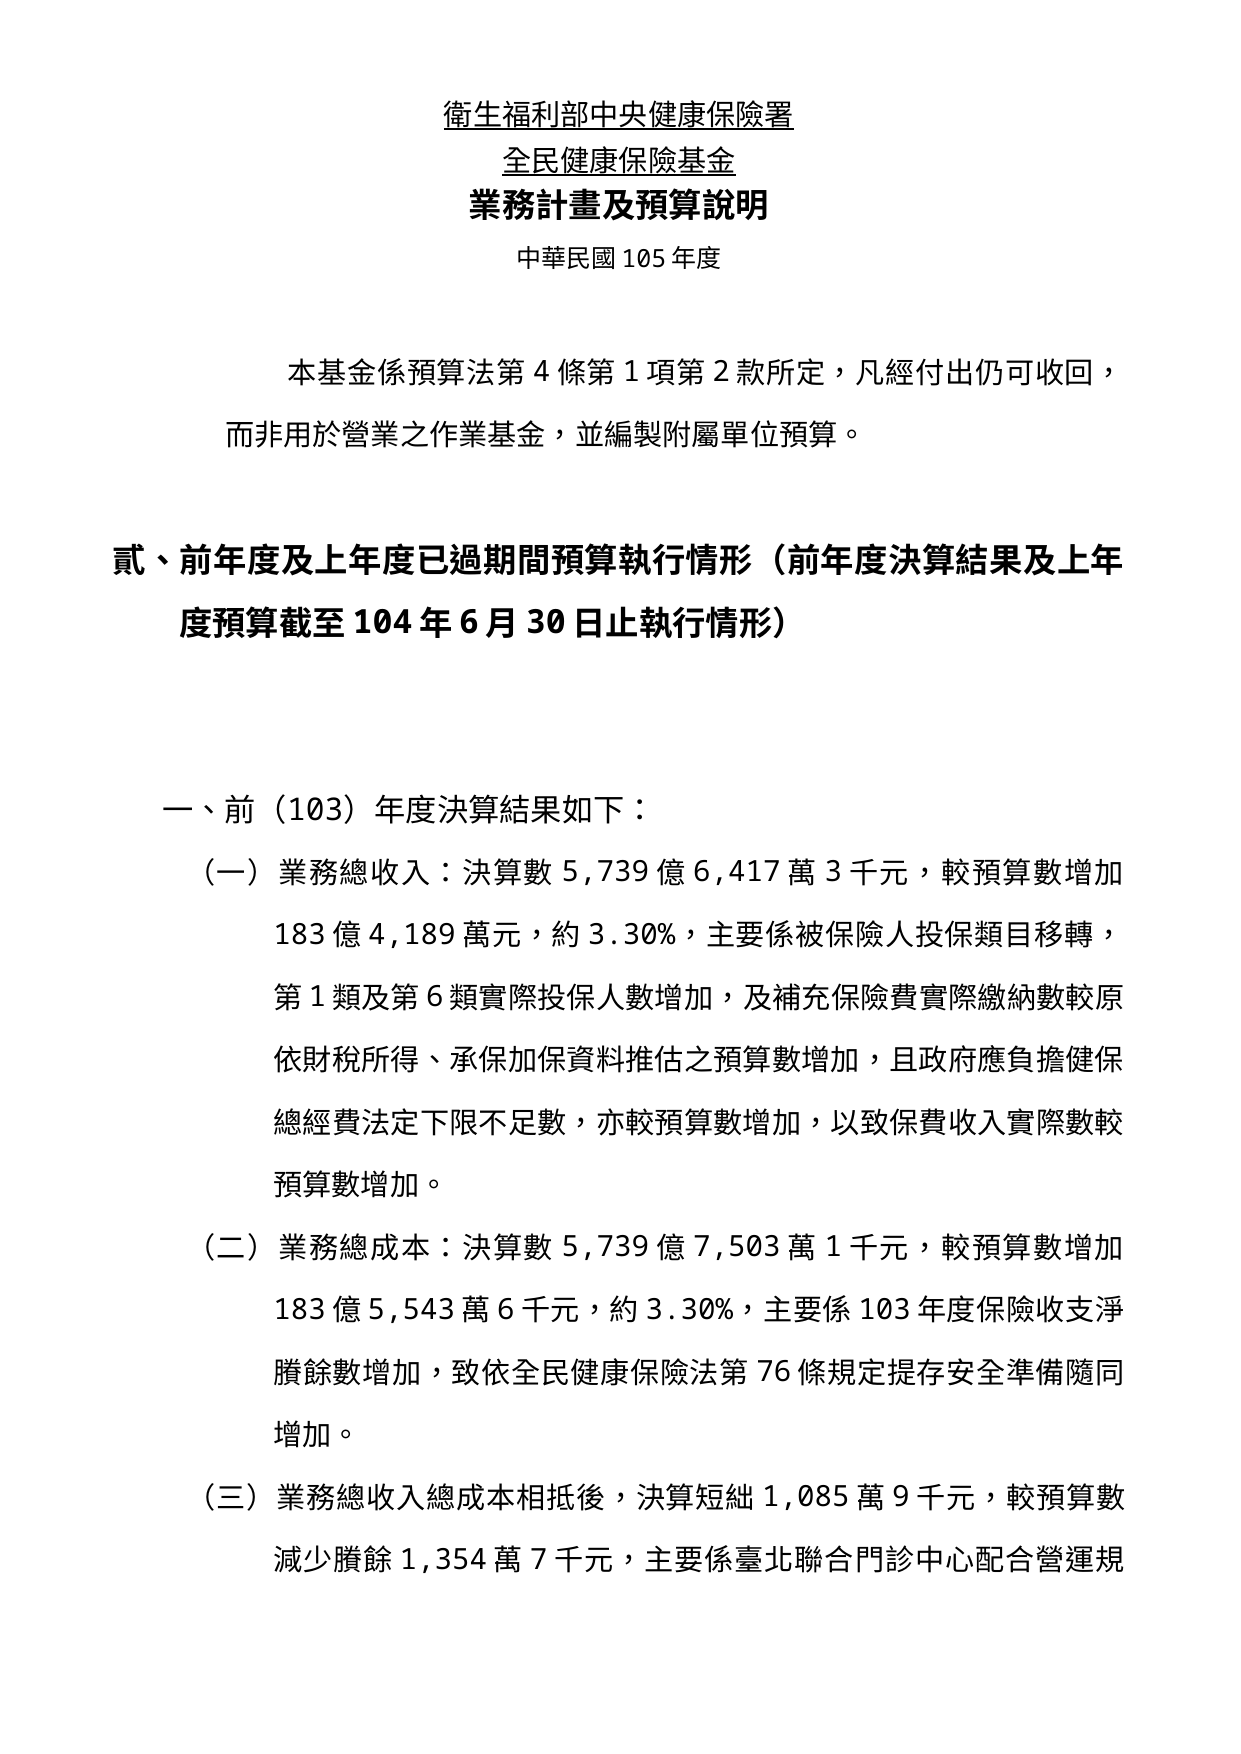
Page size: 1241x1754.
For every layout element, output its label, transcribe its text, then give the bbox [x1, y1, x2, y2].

text 本基金係預算法第4條第1項第2款所定，凡經付出仍可收回，而非用於營業之作業基金，並編製附屬單位預算。 [225, 329, 1125, 454]
text （三）業務總收入總成本相抵後，決算短絀1,085萬9千元，較預算數減少賸餘1,354萬7千元，主要係臺北聯合門診中心配合營運規 [186, 1454, 1125, 1579]
text （一）業務總收入：決算數5,739億6,417萬3千元，較預算數增加183億4,189萬元，約3.30%，主要係被保險人投保類目移轉，第1類及第6類實際投保人數增加，及補充保險費實際繳納數較原依財稅所得、承保加保資料推估之預算數增加，且政府應負擔健保總經費法定下限不足數，亦較預算數增加，以致保費收入實際數較預算數增加。 [186, 829, 1125, 1204]
text 一、前（103）年度決算結果如下： [162, 766, 1125, 829]
text 貳、前年度及上年度已過期間預算執行情形（前年度決算結果及上年度預算截至104年6月30日止執行情形） [112, 516, 1125, 641]
text （二）業務總成本：決算數5,739億7,503萬1千元，較預算數增加183億5,543萬6千元，約3.30%，主要係103年度保險收支淨賸餘數增加，致依全民健康保險法第76條規定提存安全準備隨同增加。 [186, 1204, 1125, 1454]
